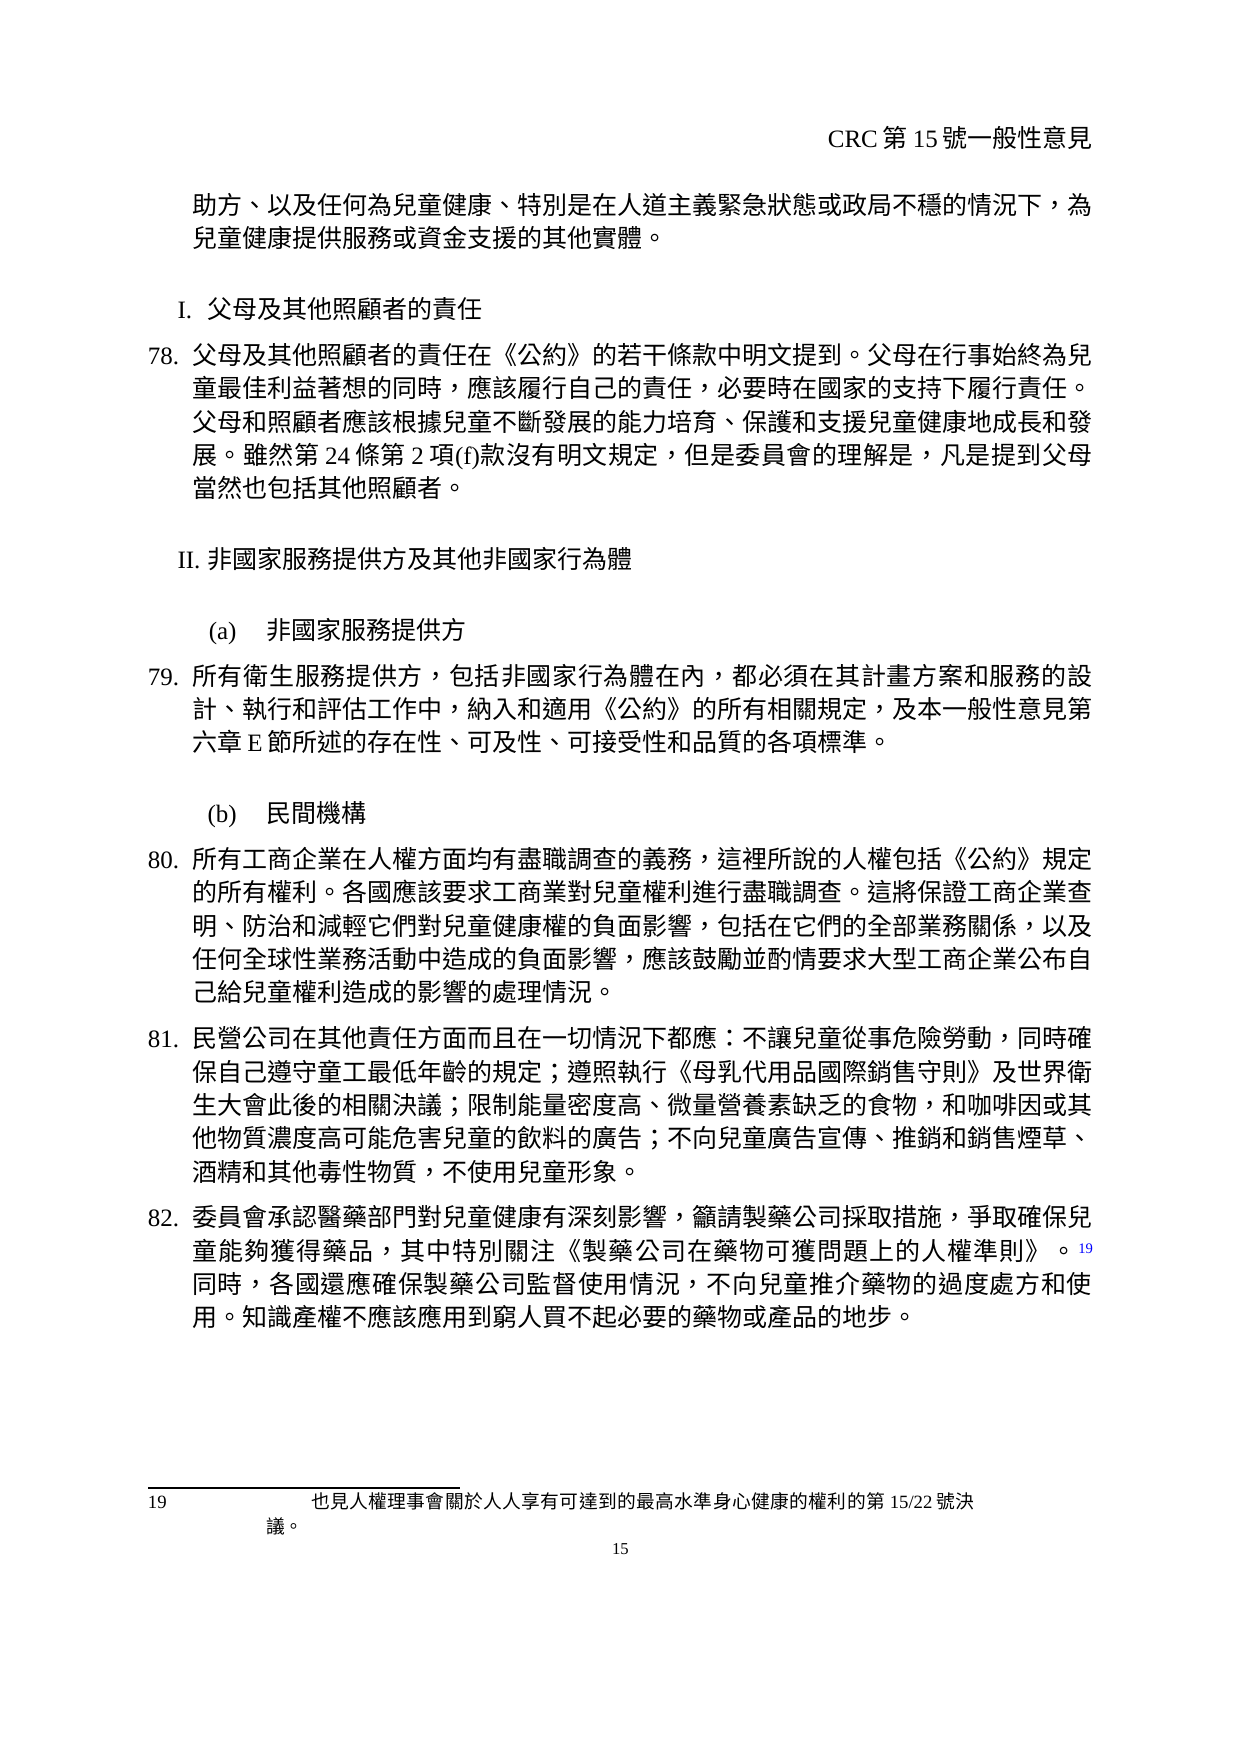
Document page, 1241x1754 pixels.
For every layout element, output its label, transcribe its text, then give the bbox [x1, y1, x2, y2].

list 非國家服務提供方及其他非國家行為體 [162, 542, 1092, 575]
text (b) 民間機構 [148, 796, 974, 829]
list 也見人權理事會關於人人享有可達到的最高水準身心健康的權利的第15/22號決議。 [148, 1488, 974, 1538]
list 所有衛生服務提供方，包括非國家行為體在內，都必須在其計畫方案和服務的設計、執行和評估工作中，納入和適用《公約》的所有相關規定，及本一般性意見第六章E節所述的存在性、可及性、可接受性和品質的各項標準。 [148, 658, 1093, 758]
list 父母及其他照顧者的責任 [162, 292, 1092, 325]
list 所有工商企業在人權方面均有盡職調查的義務，這裡所說的人權包括《公約》規定的所有權利。各國應該要求工商業對兒童權利進行盡職調查。這將保證工商企業查明、防治和減輕它們對兒童健康權的負面影響，包括在它們的全部業務關係，以及任何全球性業務活動中造成的負面影響，應該鼓勵並酌情要求大型工商企業公布自己給兒童權利造成的影響的處理情況。 [148, 842, 1093, 1008]
list 助方、以及任何為兒童健康、特別是在人道主義緊急狀態或政局不穩的情況下，為兒童健康提供服務或資金支援的其他實體。 [148, 188, 1093, 254]
list 民營公司在其他責任方面而且在一切情況下都應：不讓兒童從事危險勞動，同時確保自己遵守童工最低年齡的規定；遵照執行《母乳代用品國際銷售守則》及世界衛生大會此後的相關決議；限制能量密度高、微量營養素缺乏的食物，和咖啡因或其他物質濃度高可能危害兒童的飲料的廣告；不向兒童廣告宣傳、推銷和銷售煙草、酒精和其他毒性物質，不使用兒童形象。 [148, 1021, 1093, 1188]
list 父母及其他照顧者的責任在《公約》的若干條款中明文提到。父母在行事始終為兒童最佳利益著想的同時，應該履行自己的責任，必要時在國家的支持下履行責任。父母和照顧者應該根據兒童不斷發展的能力培育、保護和支援兒童健康地成長和發展。雖然第24條第2項(f)款沒有明文規定，但是委員會的理解是，凡是提到父母當然也包括其他照顧者。 [148, 338, 1093, 504]
list 委員會承認醫藥部門對兒童健康有深刻影響，籲請製藥公司採取措施，爭取確保兒童能夠獲得藥品，其中特別關注《製藥公司在藥物可獲問題上的人權準則》。 同時，各國還應確保製藥公司監督使用情況，不向兒童推介藥物的過度處方和使用。知識產權不應該應用到窮人買不起必要的藥物或產品的地步。 [148, 1200, 1093, 1333]
text (a) 非國家服務提供方 [148, 613, 974, 646]
